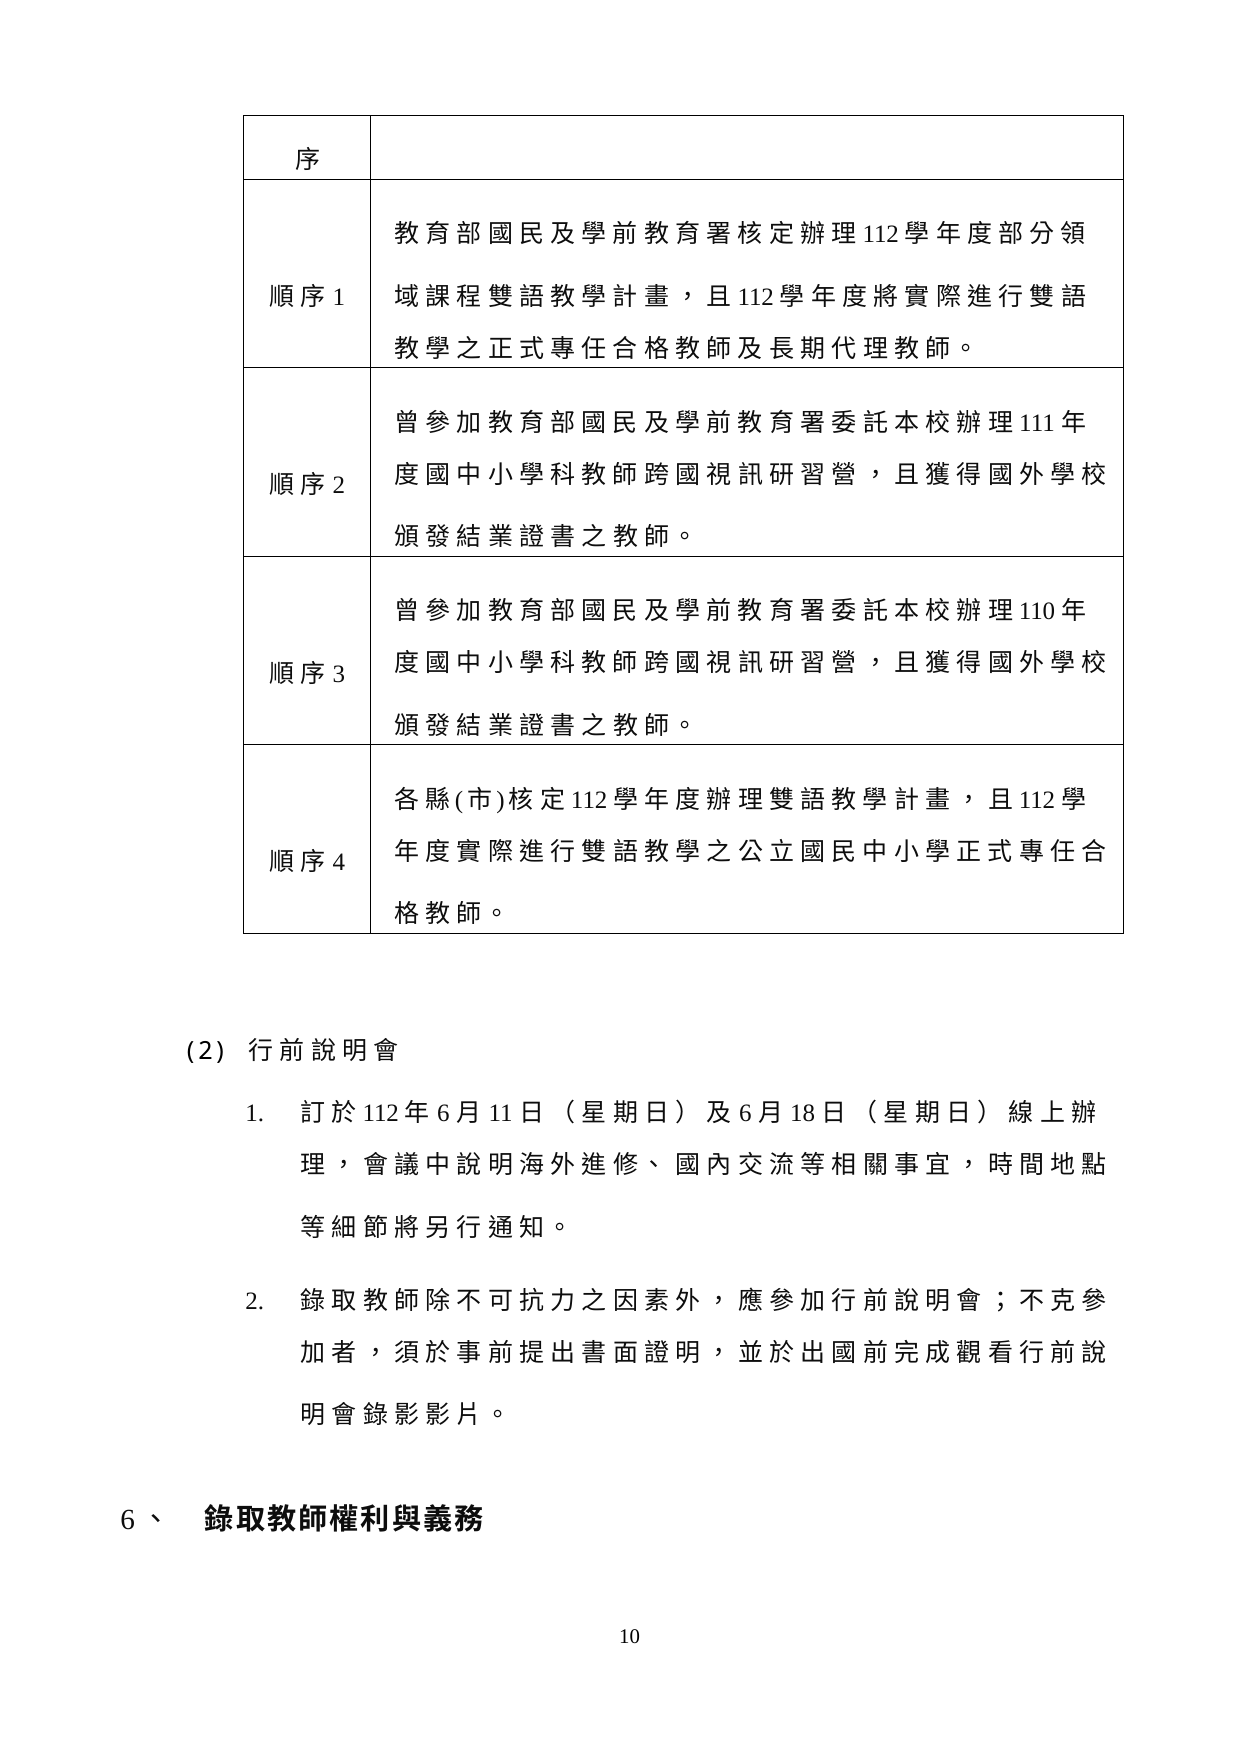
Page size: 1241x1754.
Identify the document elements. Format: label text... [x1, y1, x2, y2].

table_cell 曾參加教育部國民及學前教育署委託本校辦理110年度國中小學科教師跨國視訊研習營，且獲得國外學校頒發結業證書之教師。 [371, 557, 1123, 744]
table_cell 順序4 [244, 745, 370, 933]
table_cell 順序1 [244, 180, 370, 367]
table_cell 順序2 [244, 368, 370, 556]
list 錄取教師除不可抗力之因素外，應參加行前說明會；不克參加者，須於事前提出書面證明，並於出國前完成觀看行前說明會錄影影片。 [244, 1246, 1120, 1434]
table_cell 順序3 [244, 557, 370, 744]
list 訂於112年6月11日（星期日）及6月18日（星期日）線上辦理，會議中說明海外進修、國內交流等相關事宜，時間地點等細節將另行通知。 [244, 1059, 1120, 1246]
list 錄取教師權利與義務 [120, 1434, 1120, 1559]
table_cell 各縣(市)核定112學年度辦理雙語教學計畫，且112學年度實際進行雙語教學之公立國民中小學正式專任合格教師。 [371, 745, 1123, 933]
table_header [371, 116, 1123, 178]
list 行前說明會 [173, 996, 1120, 1059]
table_header 序 [244, 116, 370, 178]
table_cell 教育部國民及學前教育署核定辦理112學年度部分領域課程雙語教學計畫，且112學年度將實際進行雙語教學之正式專任合格教師及長期代理教師。 [371, 180, 1123, 367]
table_cell 曾參加教育部國民及學前教育署委託本校辦理111年度國中小學科教師跨國視訊研習營，且獲得國外學校頒發結業證書之教師。 [371, 368, 1123, 556]
